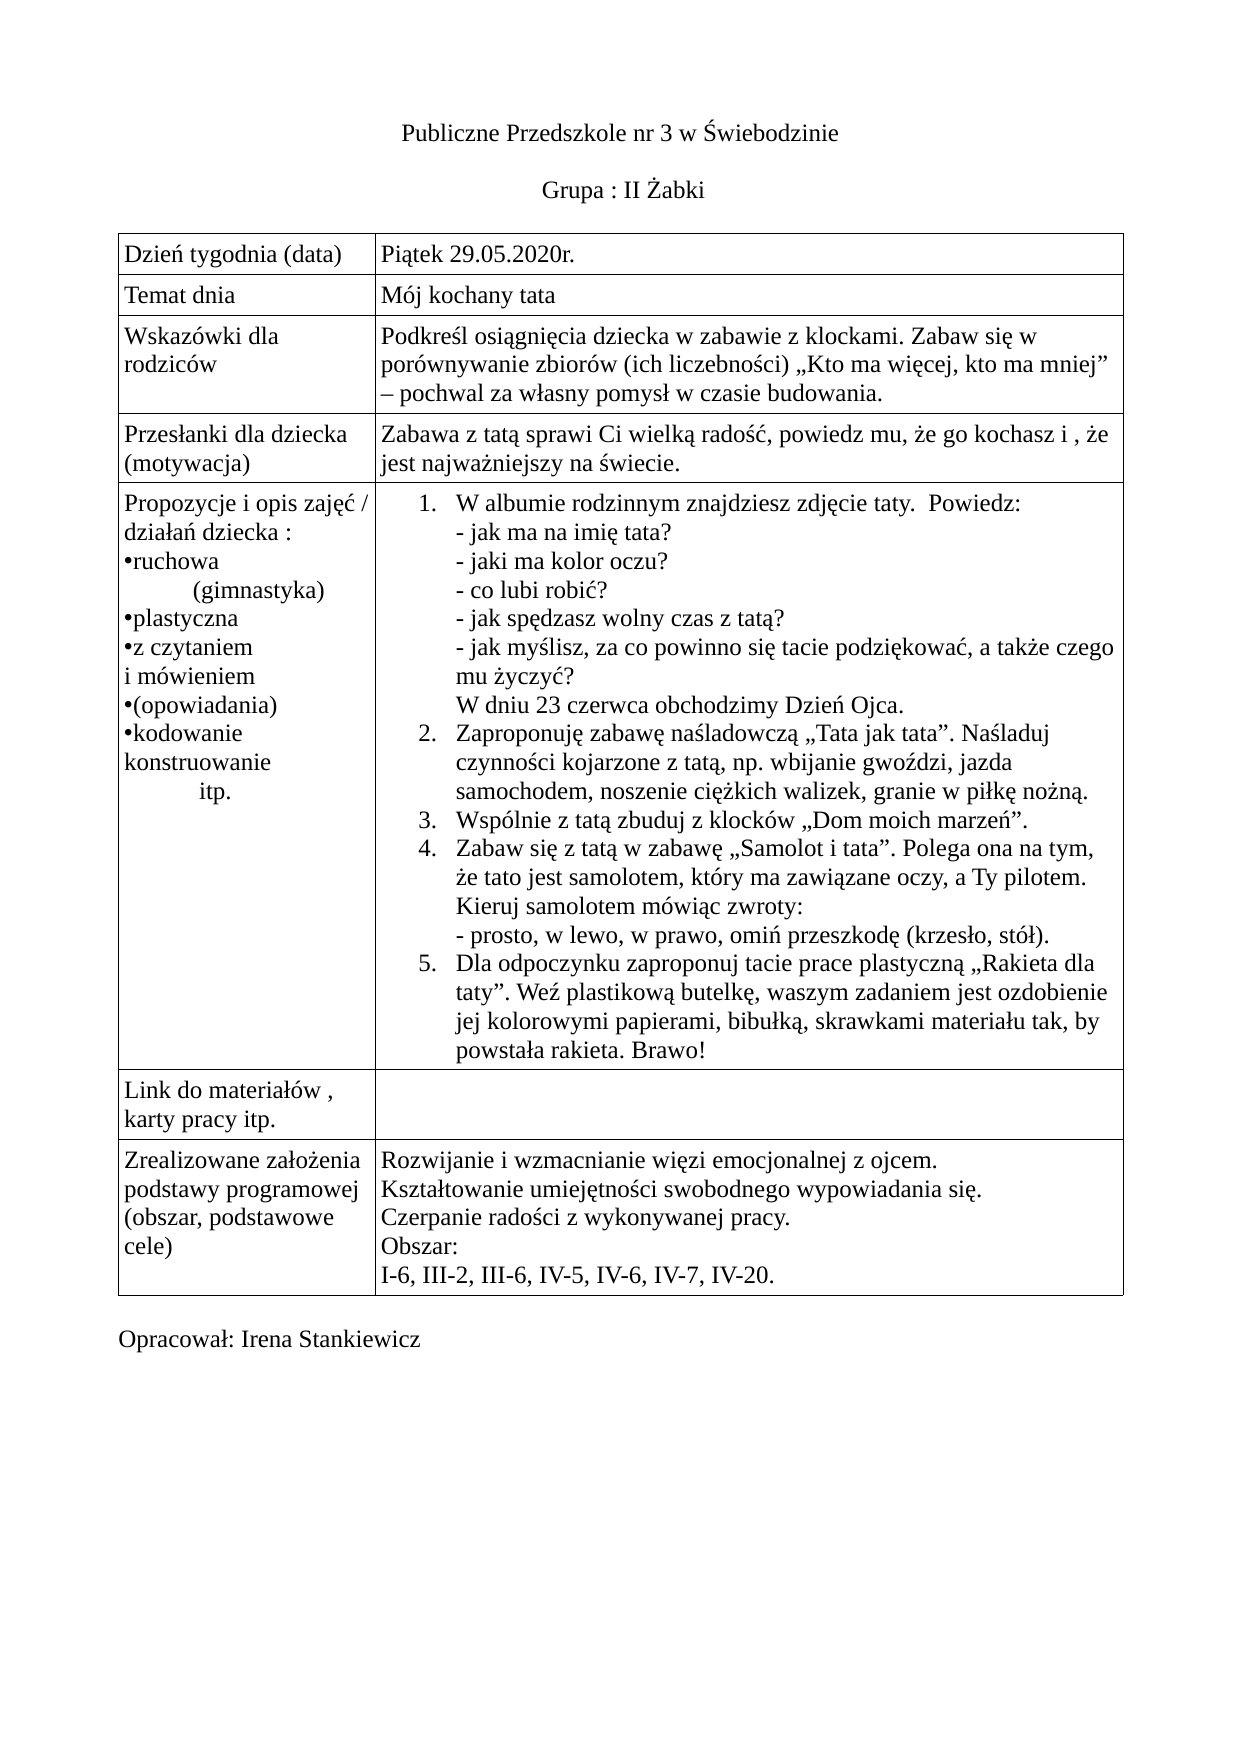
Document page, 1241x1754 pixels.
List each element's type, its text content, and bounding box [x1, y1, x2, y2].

table_header Dzień tygodnia (data) [119, 234, 375, 274]
table_cell Temat dnia [119, 275, 375, 314]
table_cell Zabawa z tatą sprawi Ci wielką radość, powiedz mu, że go kochasz i , że jest najważniejszy na świecie. [376, 414, 1123, 482]
table_cell W albumie rodzinnym znajdziesz zdjęcie taty. Powiedz: - jak ma na imię tata? - jaki ma kolor oczu? - co lubi robić? - jak spędzasz wolny czas z tatą? - jak myślisz, za co powinno się tacie podziękować, a także czego mu życzyć? W dniu 23 czerwca obchodzimy Dzień Ojca. Zaproponuję zabawę naśladowczą „Tata jak tata”. Naśladuj czynności kojarzone z tatą, np. wbijanie gwoździ, jazda samochodem, noszenie ciężkich walizek, granie w piłkę nożną. Wspólnie z tatą zbuduj z klocków „Dom moich marzeń”. Zabaw się z tatą w zabawę „Samolot i tata”. Polega ona na tym, że tato jest samolotem, który ma zawiązane oczy, a Ty pilotem. Kieruj samolotem mówiąc zwroty: - prosto, w lewo, w prawo, omiń przeszkodę (krzesło, stół). Dla odpoczynku zaproponuj tacie prace plastyczną „Rakieta dla taty”. Weź plastikową butelkę, waszym zadaniem jest ozdobienie jej kolorowymi papierami, bibułką, skrawkami materiału tak, by powstała rakieta. Brawo! [376, 483, 1123, 1069]
table_cell Rozwijanie i wzmacnianie więzi emocjonalnej z ojcem. Kształtowanie umiejętności swobodnego wypowiadania się. Czerpanie radości z wykonywanej pracy. Obszar: I-6, III-2, III-6, IV-5, IV-6, IV-7, IV-20. [376, 1140, 1123, 1294]
table_cell Propozycje i opis zajęć / działań dziecka : ruchowa (gimnastyka) plastyczna z czytaniem i mówieniem (opowiadania) kodowanie konstruowanie itp. [119, 483, 375, 1069]
table_cell Przesłanki dla dziecka (motywacja) [119, 414, 375, 482]
table_cell [376, 1070, 1123, 1139]
text Grupa : II Żabki [118, 176, 1122, 204]
table_cell Mój kochany tata [376, 275, 1123, 314]
table_cell Link do materiałów , karty pracy itp. [119, 1070, 375, 1139]
table_cell Podkreśl osiągnięcia dziecka w zabawie z klockami. Zabaw się w porównywanie zbiorów (ich liczebności) „Kto ma więcej, kto ma mniej” – pochwal za własny pomysł w czasie budowania. [376, 316, 1123, 413]
text Publiczne Przedszkole nr 3 w Świebodzinie [118, 118, 1122, 147]
table_header Piątek 29.05.2020r. [376, 234, 1123, 274]
text Opracował: Irena Stankiewicz [118, 1324, 1122, 1352]
table_cell Zrealizowane założenia podstawy programowej (obszar, podstawowe cele) [119, 1140, 375, 1294]
table_cell Wskazówki dla rodziców [119, 316, 375, 413]
